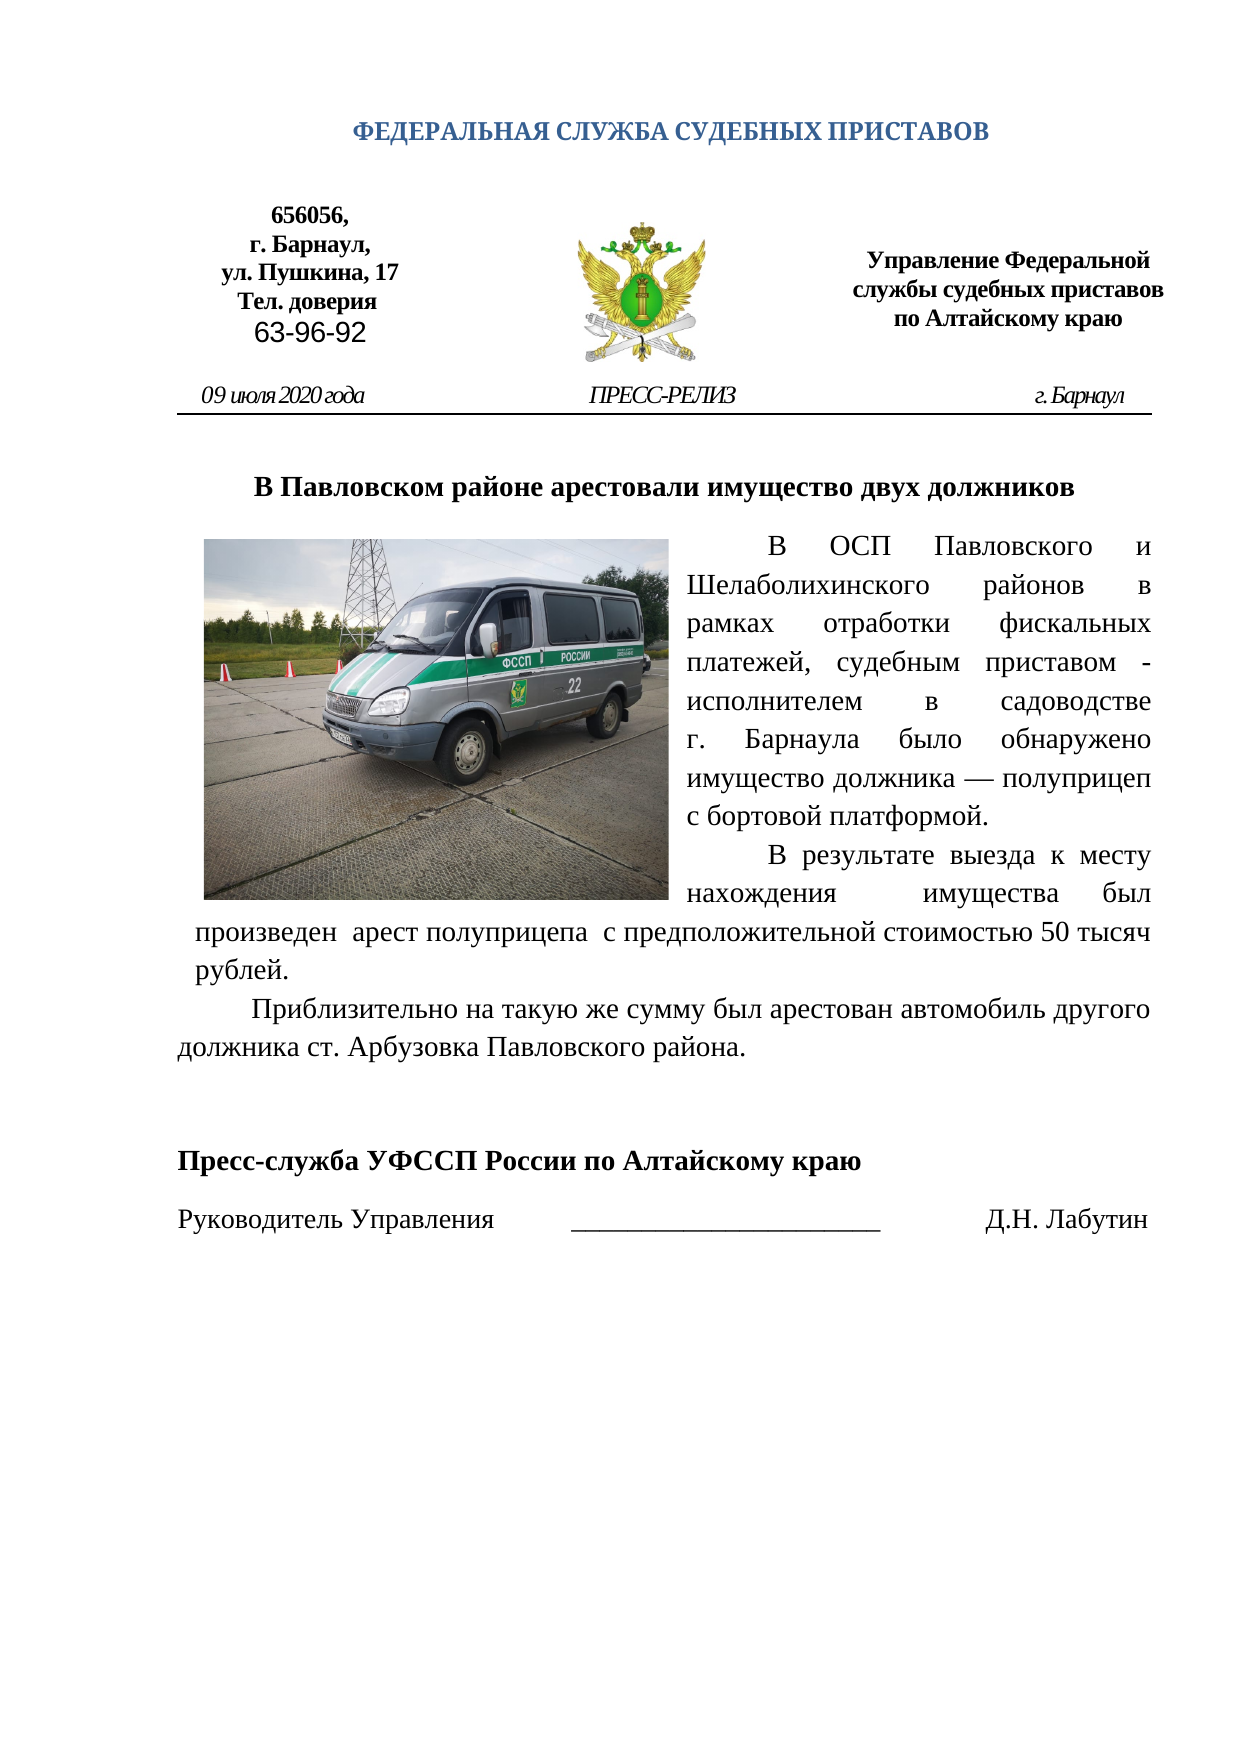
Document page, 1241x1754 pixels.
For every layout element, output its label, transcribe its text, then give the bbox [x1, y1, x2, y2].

text В ОСП Павловского и Шелаболихинского районов в рамках отработки фискальных платежей, судебным приставом - исполнителем в садоводстве г. Барнаула было обнаружено имущество должника — полуприцеп с бортовой платформой. [195, 528, 1152, 832]
text В Павловском районе арестовали имущество двух должников [177, 469, 1152, 503]
subtitle ФЕДЕРАЛЬНАЯ СЛУЖБА СУДЕБНЫХ ПРИСТАВОВ [177, 118, 1165, 147]
table_header Управление Федеральной службы судебных приставов по Алтайскому краю [827, 200, 1190, 377]
text В результате выезда к месту нахождения имущества был произведен арест полуприцепа с предположительной стоимостью 50 тысяч рублей. [195, 837, 1152, 986]
picture [203, 539, 669, 900]
text Руководитель Управления ______________________ Д.Н. Лабутин [177, 1202, 1152, 1234]
text Приблизительно на такую же сумму был арестован автомобиль другого должника ст. Арбузовка Павловского района. [177, 991, 1152, 1063]
picture [577, 222, 706, 362]
subtitle 09 июля 2020 года ПРЕСС-РЕЛИЗ г. Барнаул [177, 377, 1152, 413]
table_header [443, 200, 827, 377]
table_header 656056, г. Барнаул, ул. Пушкина, 17 Тел. доверия 63-96-92 [177, 200, 443, 377]
text Пресс-служба УФССП России по Алтайскому краю [177, 1109, 1152, 1176]
